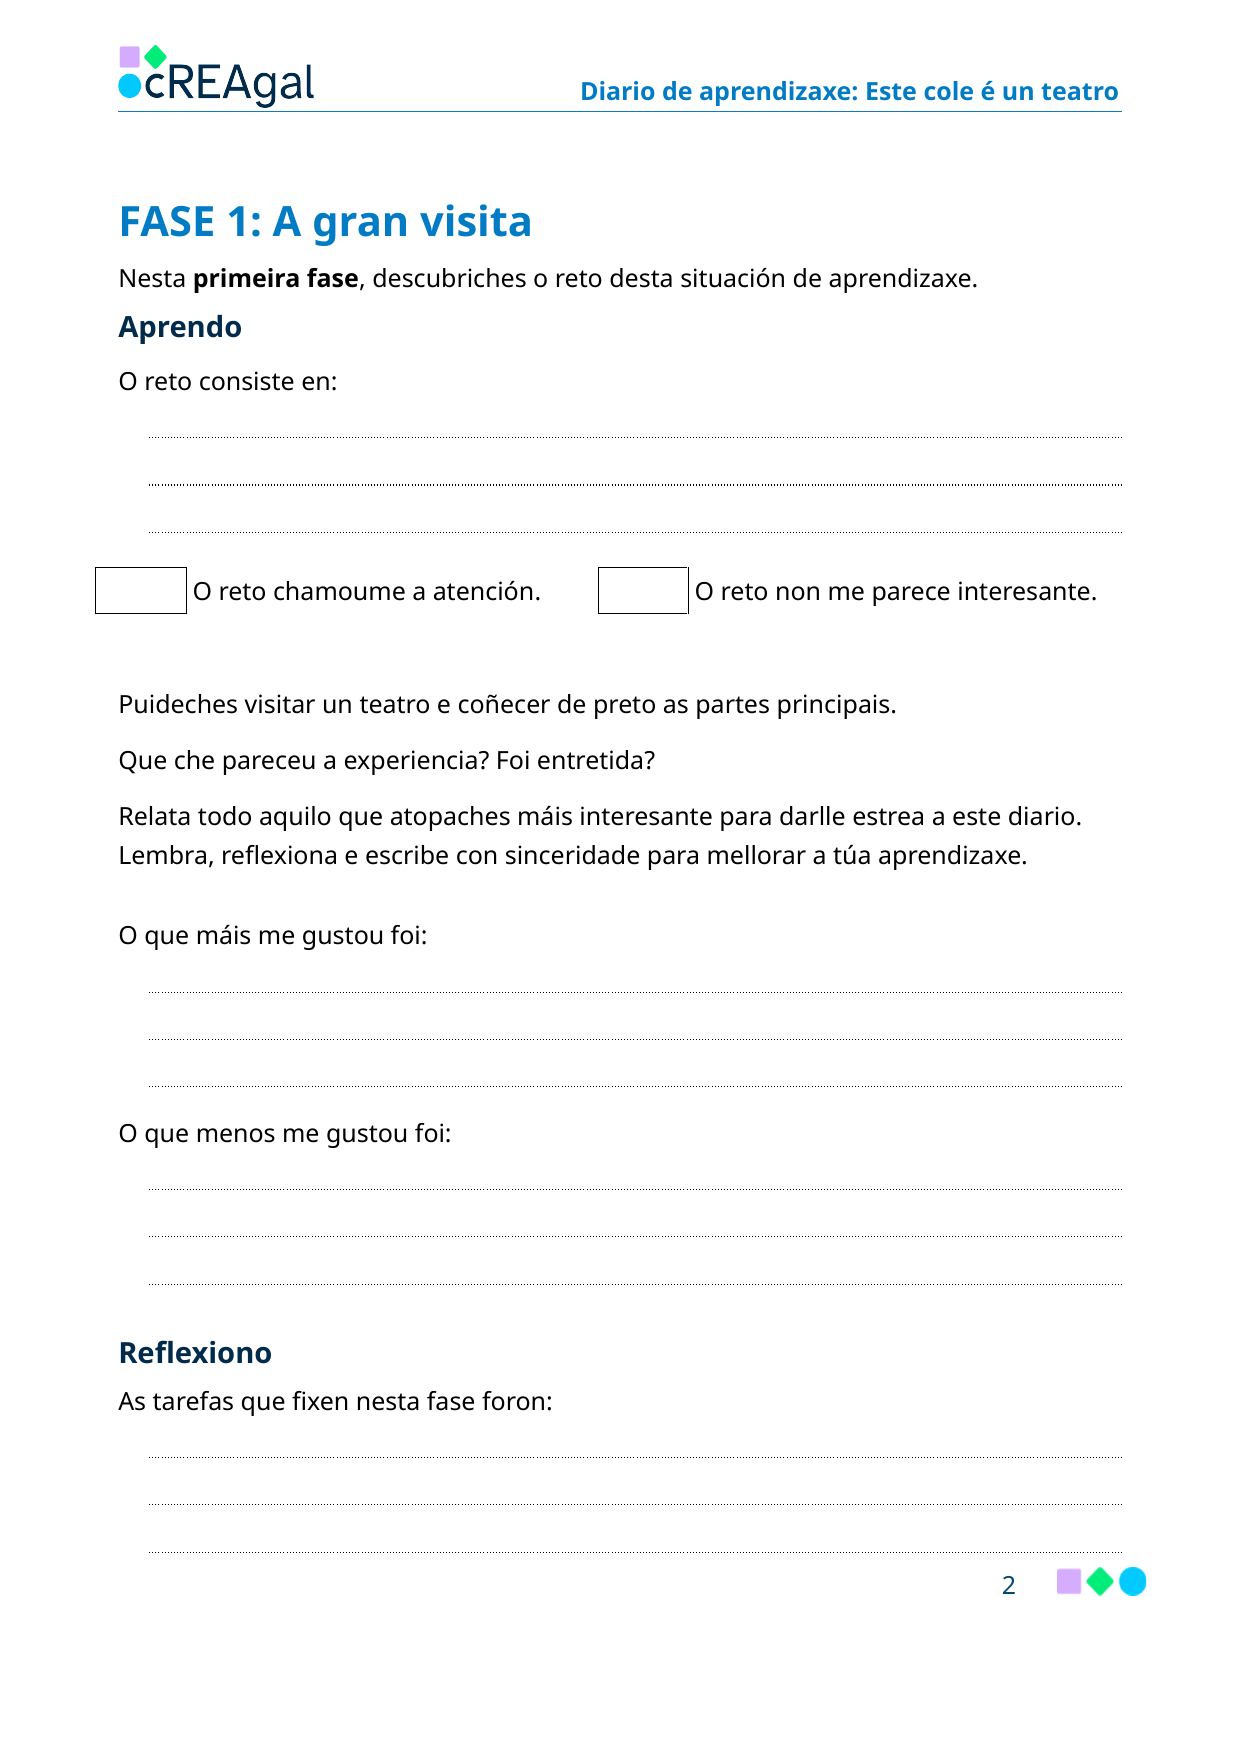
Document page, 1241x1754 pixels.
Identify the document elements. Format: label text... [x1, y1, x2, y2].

table_header [96, 568, 186, 613]
text O que máis me gustou foi: [118, 918, 1122, 952]
subtitle FASE 1: A gran visita [118, 191, 1122, 248]
table_cell [148, 1458, 1122, 1505]
picture [118, 45, 314, 108]
table_cell [148, 486, 1122, 533]
text As tarefas que fixen nesta fase foron: [118, 1383, 1122, 1418]
table_cell [148, 993, 1122, 1040]
picture [1137, 1567, 1147, 1578]
subtitle Reflexiono [118, 1332, 1122, 1372]
text Que che pareceu a experiencia? Foi entretida? [118, 743, 1122, 777]
table_header [148, 403, 1122, 438]
subtitle Aprendo [118, 306, 1122, 346]
table_header [599, 568, 687, 613]
table_header [148, 957, 1122, 993]
text Nesta primeira fase, descubriches o reto desta situación de aprendizaxe. [118, 261, 1122, 294]
text Puideches visitar un teatro e coñecer de preto as partes principais. [118, 687, 1122, 721]
text Relata todo aquilo que atopaches máis interesante para darlle estrea a este diario. Lembra, reflexiona e escribe con sinceridade para mellorar a túa aprendizaxe. [118, 798, 1122, 872]
table_cell [148, 1040, 1122, 1087]
text O que menos me gustou foi: [118, 1116, 1122, 1149]
table_cell [148, 1190, 1122, 1237]
table_cell [148, 438, 1122, 486]
picture [1136, 1584, 1147, 1596]
table_cell [148, 1505, 1122, 1553]
table_header O reto non me parece interesante. [689, 567, 1122, 614]
table_header O reto chamoume a atención. [187, 567, 598, 614]
text O reto consiste en: [118, 364, 1122, 398]
table_header [148, 1155, 1122, 1190]
picture [1057, 1567, 1130, 1596]
table_header [148, 1423, 1122, 1458]
table_cell [148, 1238, 1122, 1285]
